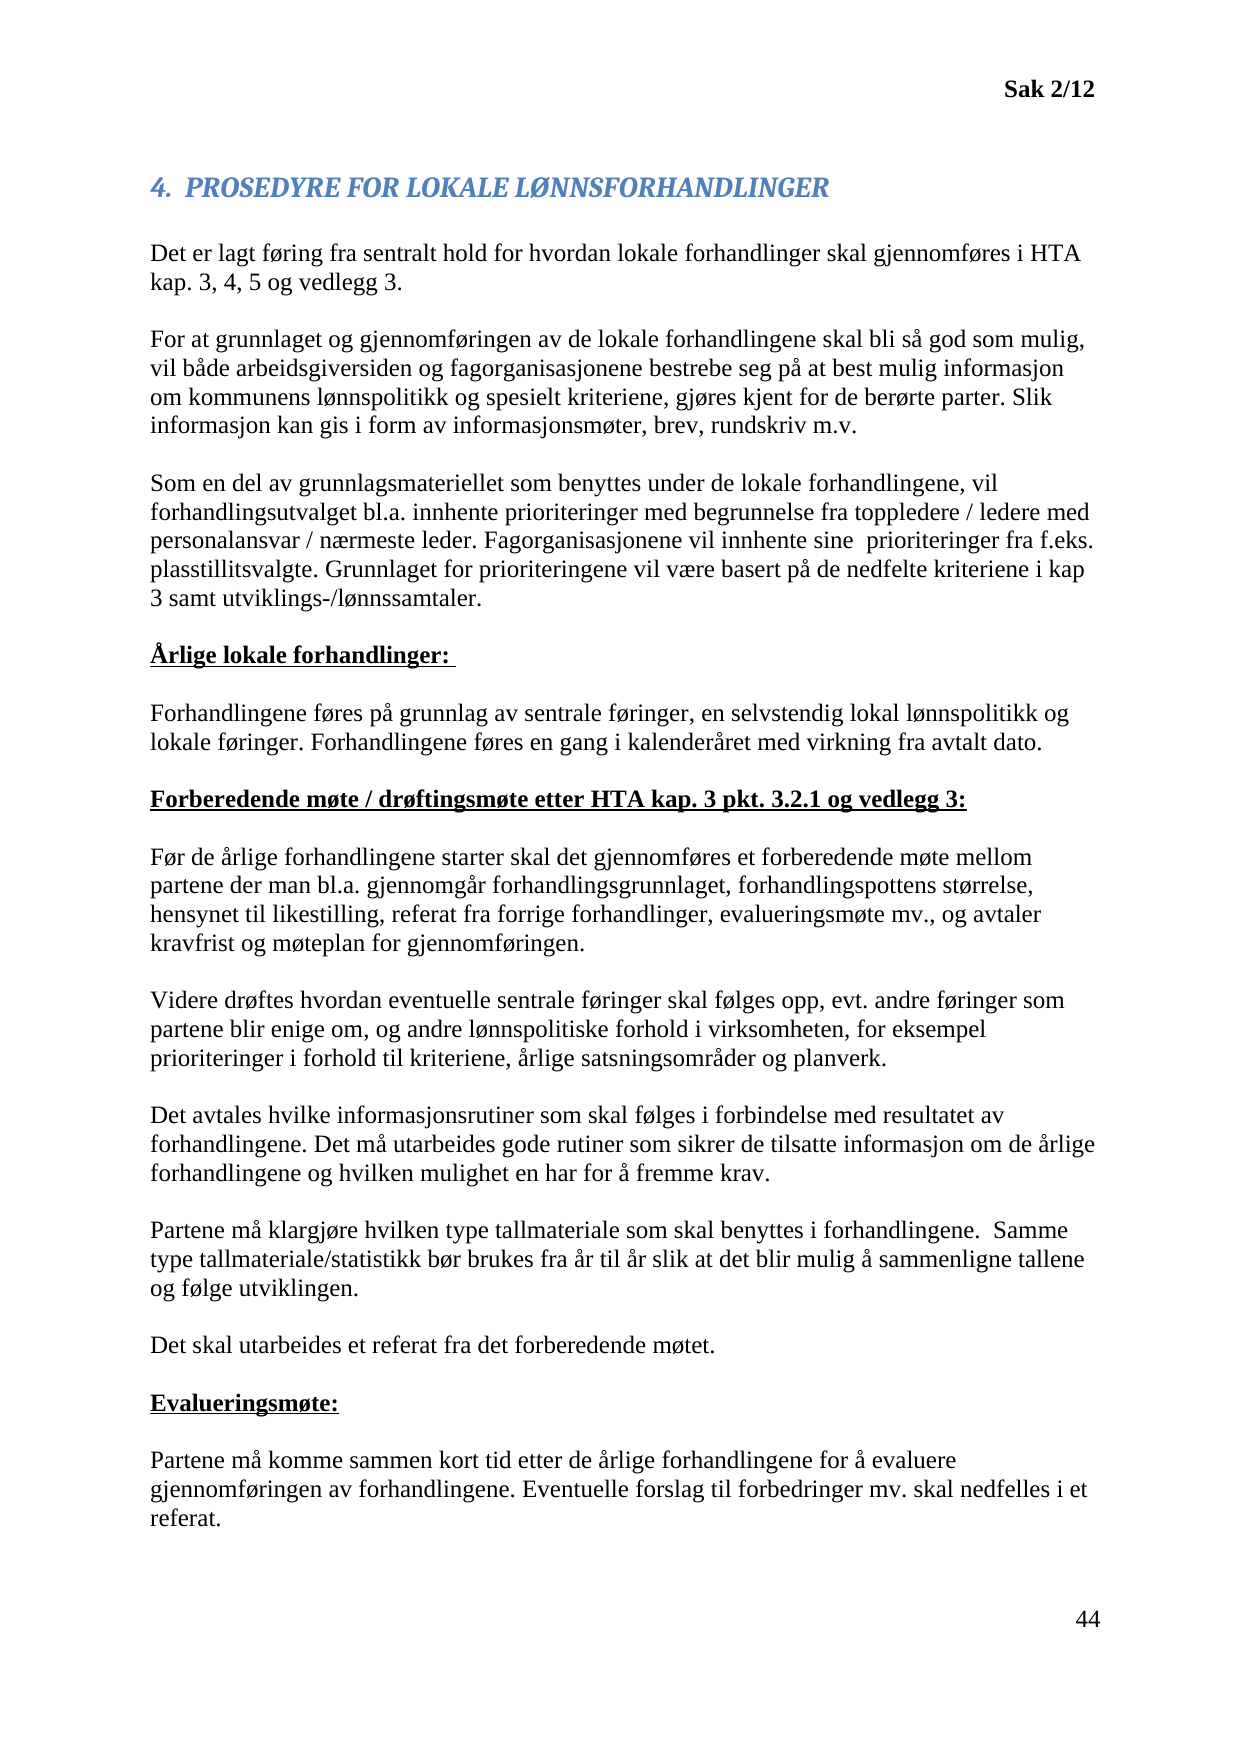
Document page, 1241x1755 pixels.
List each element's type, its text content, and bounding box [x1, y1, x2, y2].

text Forberedende møte / drøftingsmøte etter HTA kap. 3 pkt. 3.2.1 og vedlegg 3: [150, 784, 1100, 813]
text Årlige lokale forhandlinger: [150, 641, 1100, 669]
text Partene må klargjøre hvilken type tallmateriale som skal benyttes i forhandlingene. Samme type tallmateriale/statistikk bør brukes fra år til år slik at det blir mulig å sammenligne tallene og følge utviklingen. [150, 1216, 1100, 1302]
text Før de årlige forhandlingene starter skal det gjennomføres et forberedende møte mellom partene der man bl.a. gjennomgår forhandlingsgrunnlaget, forhandlingspottens størrelse, hensynet til likestilling, referat fra forrige forhandlinger, evalueringsmøte mv., og avtaler kravfrist og møteplan for gjennomføringen. [150, 842, 1100, 957]
text Videre drøftes hvordan eventuelle sentrale føringer skal følges opp, evt. andre føringer som partene blir enige om, og andre lønnspolitiske forhold i virksomheten, for eksempel prioriteringer i forhold til kriteriene, årlige satsningsområder og planverk. [150, 986, 1100, 1072]
text Det skal utarbeides et referat fra det forberedende møtet. [150, 1331, 1100, 1359]
text Partene må komme sammen kort tid etter de årlige forhandlingene for å evaluere gjennomføringen av forhandlingene. Eventuelle forslag til forbedringer mv. skal nedfelles i et referat. [150, 1446, 1100, 1532]
text Det er lagt føring fra sentralt hold for hvordan lokale forhandlinger skal gjennomføres i HTA kap. 3, 4, 5 og vedlegg 3. [150, 238, 1100, 296]
text Som en del av grunnlagsmateriellet som benyttes under de lokale forhandlingene, vil forhandlingsutvalget bl.a. innhente prioriteringer med begrunnelse fra toppledere / ledere med personalansvar / nærmeste leder. Fagorganisasjonene vil innhente sine prioriteringer fra f.eks. plasstillitsvalgte. Grunnlaget for prioriteringene vil være basert på de nedfelte kriteriene i kap 3 samt utviklings-/lønnssamtaler. [150, 468, 1100, 612]
subtitle 4. PROSEDYRE FOR LOKALE LØNNSFORHANDLINGER [150, 171, 1100, 204]
text Det avtales hvilke informasjonsrutiner som skal følges i forbindelse med resultatet av forhandlingene. Det må utarbeides gode rutiner som sikrer de tilsatte informasjon om de årlige forhandlingene og hvilken mulighet en har for å fremme krav. [150, 1101, 1100, 1187]
text For at grunnlaget og gjennomføringen av de lokale forhandlingene skal bli så god som mulig, vil både arbeidsgiversiden og fagorganisasjonene bestrebe seg på at best mulig informasjon om kommunens lønnspolitikk og spesielt kriteriene, gjøres kjent for de berørte parter. Slik informasjon kan gis i form av informasjonsmøter, brev, rundskriv m.v. [150, 324, 1100, 439]
text Evalueringsmøte: [150, 1388, 1100, 1417]
text Forhandlingene føres på grunnlag av sentrale føringer, en selvstendig lokal lønnspolitikk og lokale føringer. Forhandlingene føres en gang i kalenderåret med virkning fra avtalt dato. [150, 698, 1100, 756]
